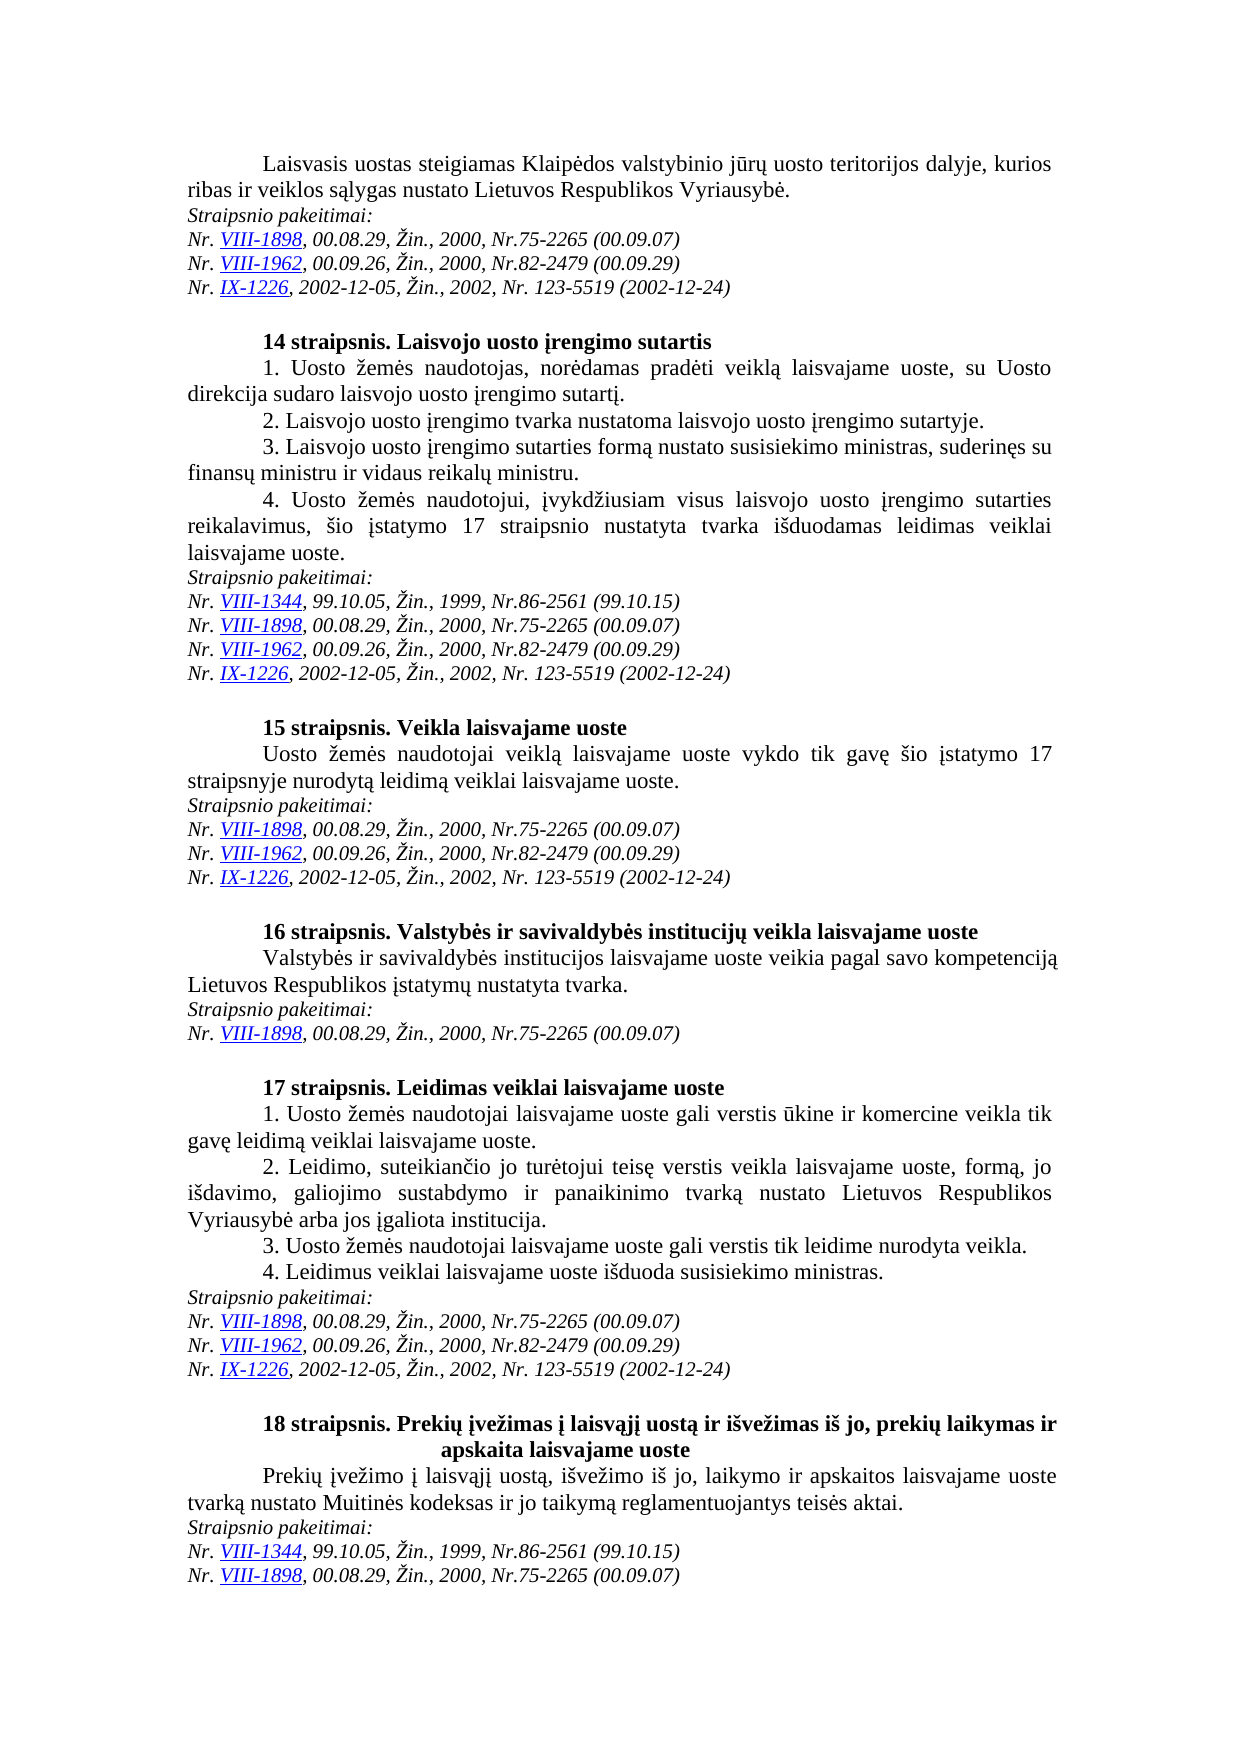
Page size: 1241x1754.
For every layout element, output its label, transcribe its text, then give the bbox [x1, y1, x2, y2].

text 1. Uosto žemės naudotojas, norėdamas pradėti veiklą laisvajame uoste, su Uosto direkcija sudaro laisvojo uosto įrengimo sutartį. [187, 354, 1053, 407]
text 3. Laisvojo uosto įrengimo sutarties formą nustato susisiekimo ministras, suderinęs su finansų ministru ir vidaus reikalų ministru. [187, 433, 1053, 486]
text Laisvasis uostas steigiamas Klaipėdos valstybinio jūrų uosto teritorijos dalyje, kurios ribas ir veiklos sąlygas nustato Lietuvos Respublikos Vyriausybė. [187, 150, 1053, 203]
text Nr. VIII-1962, 00.09.26, Žin., 2000, Nr.82-2479 (00.09.29) [187, 251, 1059, 275]
text Uosto žemės naudotojai veiklą laisvajame uoste vykdo tik gavę šio įstatymo 17 straipsnyje nurodytą leidimą veiklai laisvajame uoste. [187, 740, 1053, 793]
text 18 straipsnis. Prekių įvežimas į laisvąjį uostą ir išvežimas iš jo, prekių laikymas ir apskaita laisvajame uoste [262, 1410, 1059, 1462]
text 16 straipsnis. Valstybės ir savivaldybės institucijų veikla laisvajame uoste [187, 918, 1059, 944]
text Nr. VIII-1898, 00.08.29, Žin., 2000, Nr.75-2265 (00.09.07) [187, 1563, 1059, 1587]
text Nr. VIII-1344, 99.10.05, Žin., 1999, Nr.86-2561 (99.10.15) [187, 1539, 1059, 1563]
text Straipsnio pakeitimai: [187, 203, 1059, 227]
text Nr. VIII-1962, 00.09.26, Žin., 2000, Nr.82-2479 (00.09.29) [187, 841, 1059, 865]
text Straipsnio pakeitimai: [187, 1515, 1059, 1539]
text Nr. VIII-1898, 00.08.29, Žin., 2000, Nr.75-2265 (00.09.07) [187, 817, 1059, 841]
text Nr. VIII-1962, 00.09.26, Žin., 2000, Nr.82-2479 (00.09.29) [187, 1333, 1059, 1357]
text 4. Uosto žemės naudotojui, įvykdžiusiam visus laisvojo uosto įrengimo sutarties reikalavimus, šio įstatymo 17 straipsnio nustatyta tvarka išduodamas leidimas veiklai laisvajame uoste. [187, 486, 1053, 565]
text Straipsnio pakeitimai: [187, 565, 1059, 589]
text 4. Leidimus veiklai laisvajame uoste išduoda susisiekimo ministras. [187, 1258, 1053, 1285]
text Straipsnio pakeitimai: [187, 793, 1059, 817]
text Straipsnio pakeitimai: [187, 1285, 1059, 1309]
text Nr. IX-1226, 2002-12-05, Žin., 2002, Nr. 123-5519 (2002-12-24) [187, 275, 1059, 299]
text Nr. VIII-1898, 00.08.29, Žin., 2000, Nr.75-2265 (00.09.07) [187, 613, 1059, 637]
text Prekių įvežimo į laisvąjį uostą, išvežimo iš jo, laikymo ir apskaitos laisvajame uoste tvarką nustato Muitinės kodeksas ir jo taikymą reglamentuojantys teisės aktai. [187, 1462, 1059, 1515]
text 17 straipsnis. Leidimas veiklai laisvajame uoste [187, 1074, 1053, 1100]
text 14 straipsnis. Laisvojo uosto įrengimo sutartis [187, 328, 1053, 354]
text Nr. IX-1226, 2002-12-05, Žin., 2002, Nr. 123-5519 (2002-12-24) [187, 865, 1059, 889]
text 2. Laisvojo uosto įrengimo tvarka nustatoma laisvojo uosto įrengimo sutartyje. [187, 407, 1053, 433]
text 3. Uosto žemės naudotojai laisvajame uoste gali verstis tik leidime nurodyta veikla. [187, 1232, 1053, 1258]
text Nr. VIII-1898, 00.08.29, Žin., 2000, Nr.75-2265 (00.09.07) [187, 1309, 1059, 1333]
text Valstybės ir savivaldybės institucijos laisvajame uoste veikia pagal savo kompetenciją Lietuvos Respublikos įstatymų nustatyta tvarka. [187, 944, 1059, 997]
text 1. Uosto žemės naudotojai laisvajame uoste gali verstis ūkine ir komercine veikla tik gavę leidimą veiklai laisvajame uoste. [187, 1100, 1053, 1153]
text Nr. VIII-1898, 00.08.29, Žin., 2000, Nr.75-2265 (00.09.07) [187, 1021, 1059, 1045]
text 2. Leidimo, suteikiančio jo turėtojui teisę verstis veikla laisvajame uoste, formą, jo išdavimo, galiojimo sustabdymo ir panaikinimo tvarką nustato Lietuvos Respublikos Vyriausybė arba jos įgaliota institucija. [187, 1153, 1053, 1232]
text Nr. VIII-1344, 99.10.05, Žin., 1999, Nr.86-2561 (99.10.15) [187, 589, 1059, 613]
text Nr. VIII-1898, 00.08.29, Žin., 2000, Nr.75-2265 (00.09.07) [187, 227, 1059, 251]
text Nr. IX-1226, 2002-12-05, Žin., 2002, Nr. 123-5519 (2002-12-24) [187, 1357, 1059, 1381]
text Nr. IX-1226, 2002-12-05, Žin., 2002, Nr. 123-5519 (2002-12-24) [187, 661, 1059, 685]
text Nr. VIII-1962, 00.09.26, Žin., 2000, Nr.82-2479 (00.09.29) [187, 637, 1059, 661]
text 15 straipsnis. Veikla laisvajame uoste [187, 714, 1053, 740]
text Straipsnio pakeitimai: [187, 997, 1059, 1021]
